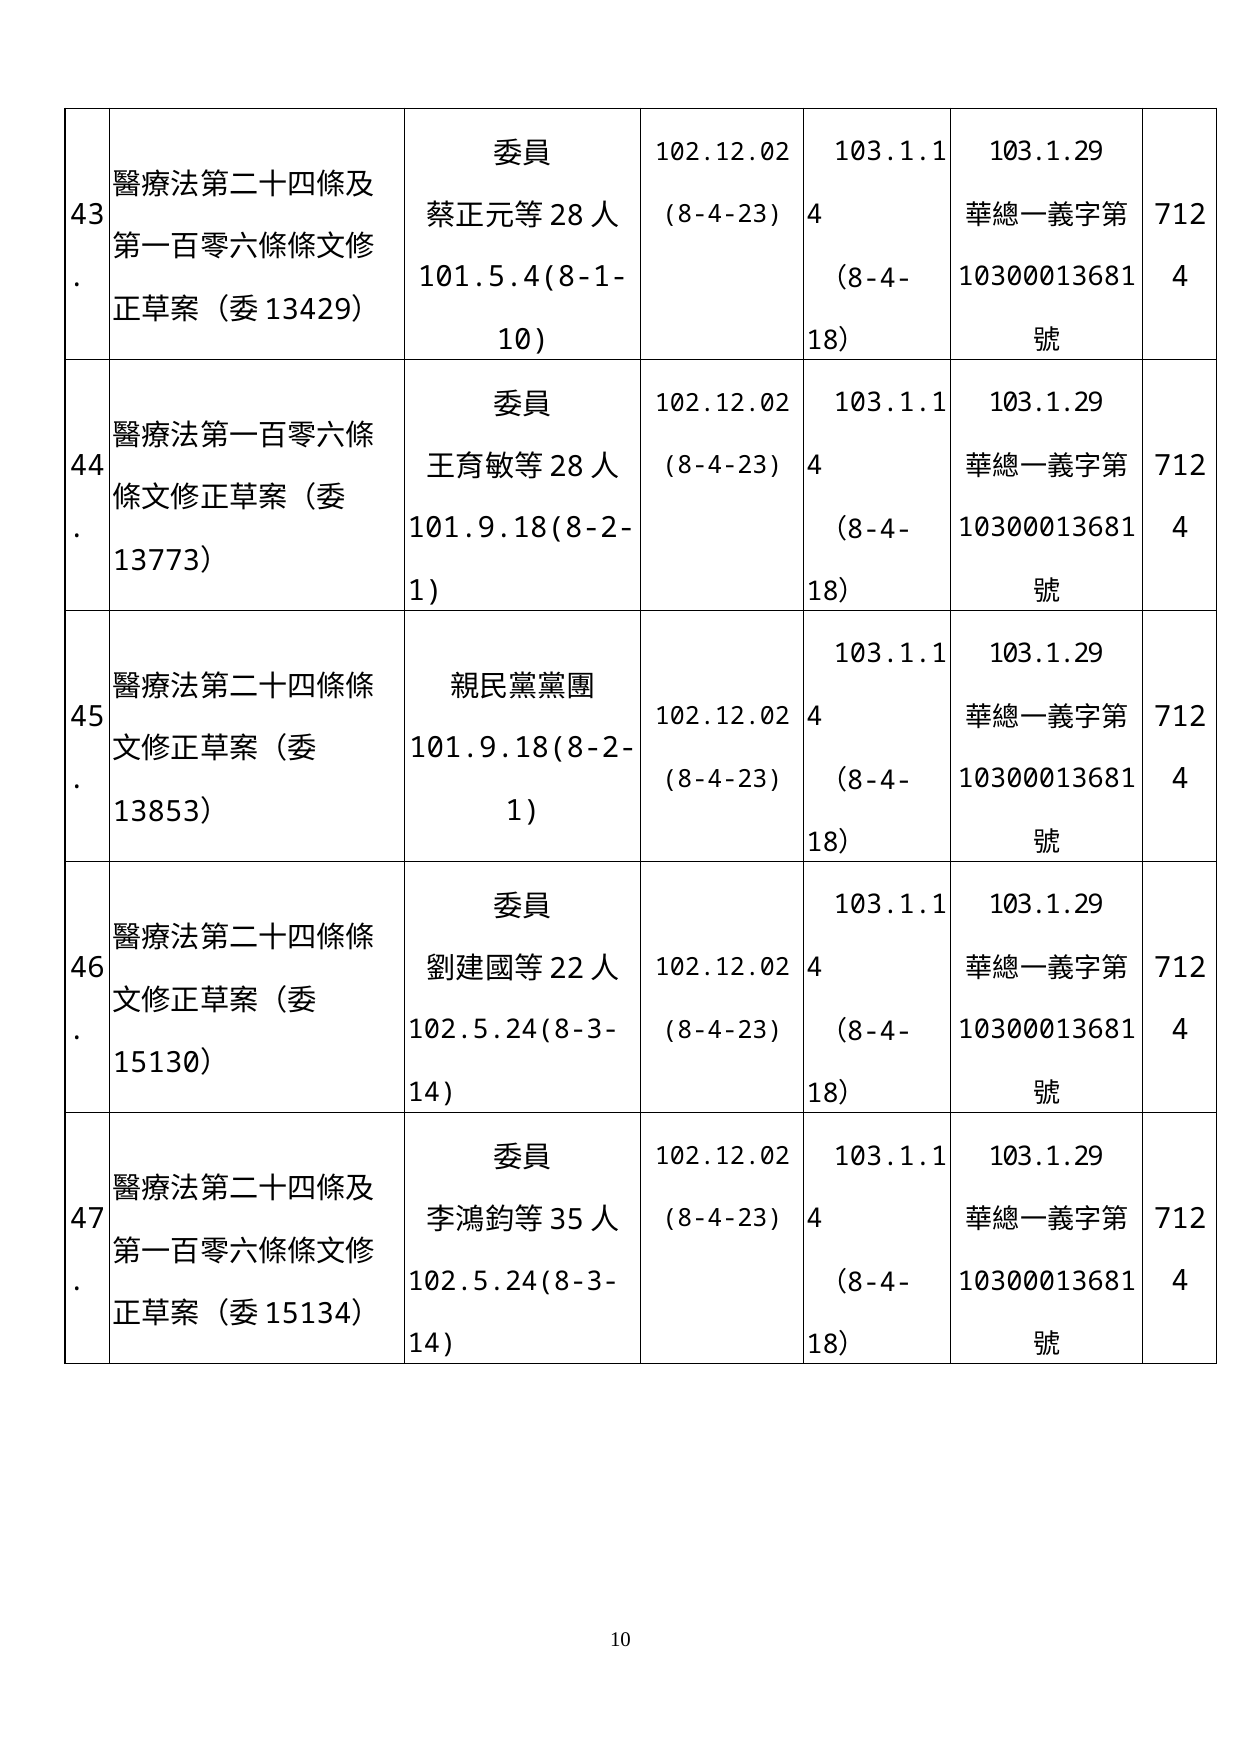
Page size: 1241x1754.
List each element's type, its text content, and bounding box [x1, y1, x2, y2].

table_cell 7124 [1143, 109, 1216, 359]
table_cell 委員 蔡正元等28人101.5.4(8-1-10) [405, 109, 640, 359]
table_cell 醫療法第二十四條及第一百零六條條文修正草案（委13429） [110, 109, 404, 359]
table_cell 102.12.02 (8-4-23) [641, 1113, 803, 1363]
table_cell [66, 611, 109, 861]
table_cell 醫療法第二十四條條文修正草案（委13853） [110, 611, 404, 861]
table_cell 103.1.29 華總一義字第10300013681號 [951, 360, 1142, 610]
table_cell 102.12.02 (8-4-23) [641, 611, 803, 861]
table_cell 委員 劉建國等22人 102.5.24(8-3-14) [405, 862, 640, 1112]
table_cell 103.1.29 華總一義字第10300013681號 [951, 109, 1142, 359]
table_cell 醫療法第二十四條及第一百零六條條文修正草案（委15134） [110, 1113, 404, 1363]
table_cell 103.1.29 華總一義字第10300013681號 [951, 611, 1142, 861]
table_cell 103.1.14 （8-4-18） [804, 109, 950, 359]
table_cell [66, 1113, 109, 1363]
table_cell 103.1.29 華總一義字第10300013681號 [951, 862, 1142, 1112]
table_cell 102.12.02 (8-4-23) [641, 360, 803, 610]
table_cell 7124 [1143, 611, 1216, 861]
table_cell 委員 王育敏等28人 101.9.18(8-2-1) [405, 360, 640, 610]
table_cell 102.12.02 (8-4-23) [641, 109, 803, 359]
table_cell 103.1.14 （8-4-18） [804, 1113, 950, 1363]
table_cell 102.12.02 (8-4-23) [641, 862, 803, 1112]
table_cell [66, 109, 109, 359]
table_cell 7124 [1143, 360, 1216, 610]
table_cell 103.1.14 （8-4-18） [804, 360, 950, 610]
table_cell 醫療法第一百零六條條文修正草案（委13773） [110, 360, 404, 610]
table_cell [66, 360, 109, 610]
table_cell 醫療法第二十四條條文修正草案（委15130） [110, 862, 404, 1112]
table_cell 103.1.14 （8-4-18） [804, 862, 950, 1112]
table_cell [66, 862, 109, 1112]
table_cell 7124 [1143, 1113, 1216, 1363]
table_cell 親民黨黨團 101.9.18(8-2-1) [405, 611, 640, 861]
table_cell 委員 李鴻鈞等35人 102.5.24(8-3-14) [405, 1113, 640, 1363]
table_cell 103.1.29 華總一義字第10300013681號 [951, 1113, 1142, 1363]
table_cell 7124 [1143, 862, 1216, 1112]
table_cell 103.1.14 （8-4-18） [804, 611, 950, 861]
